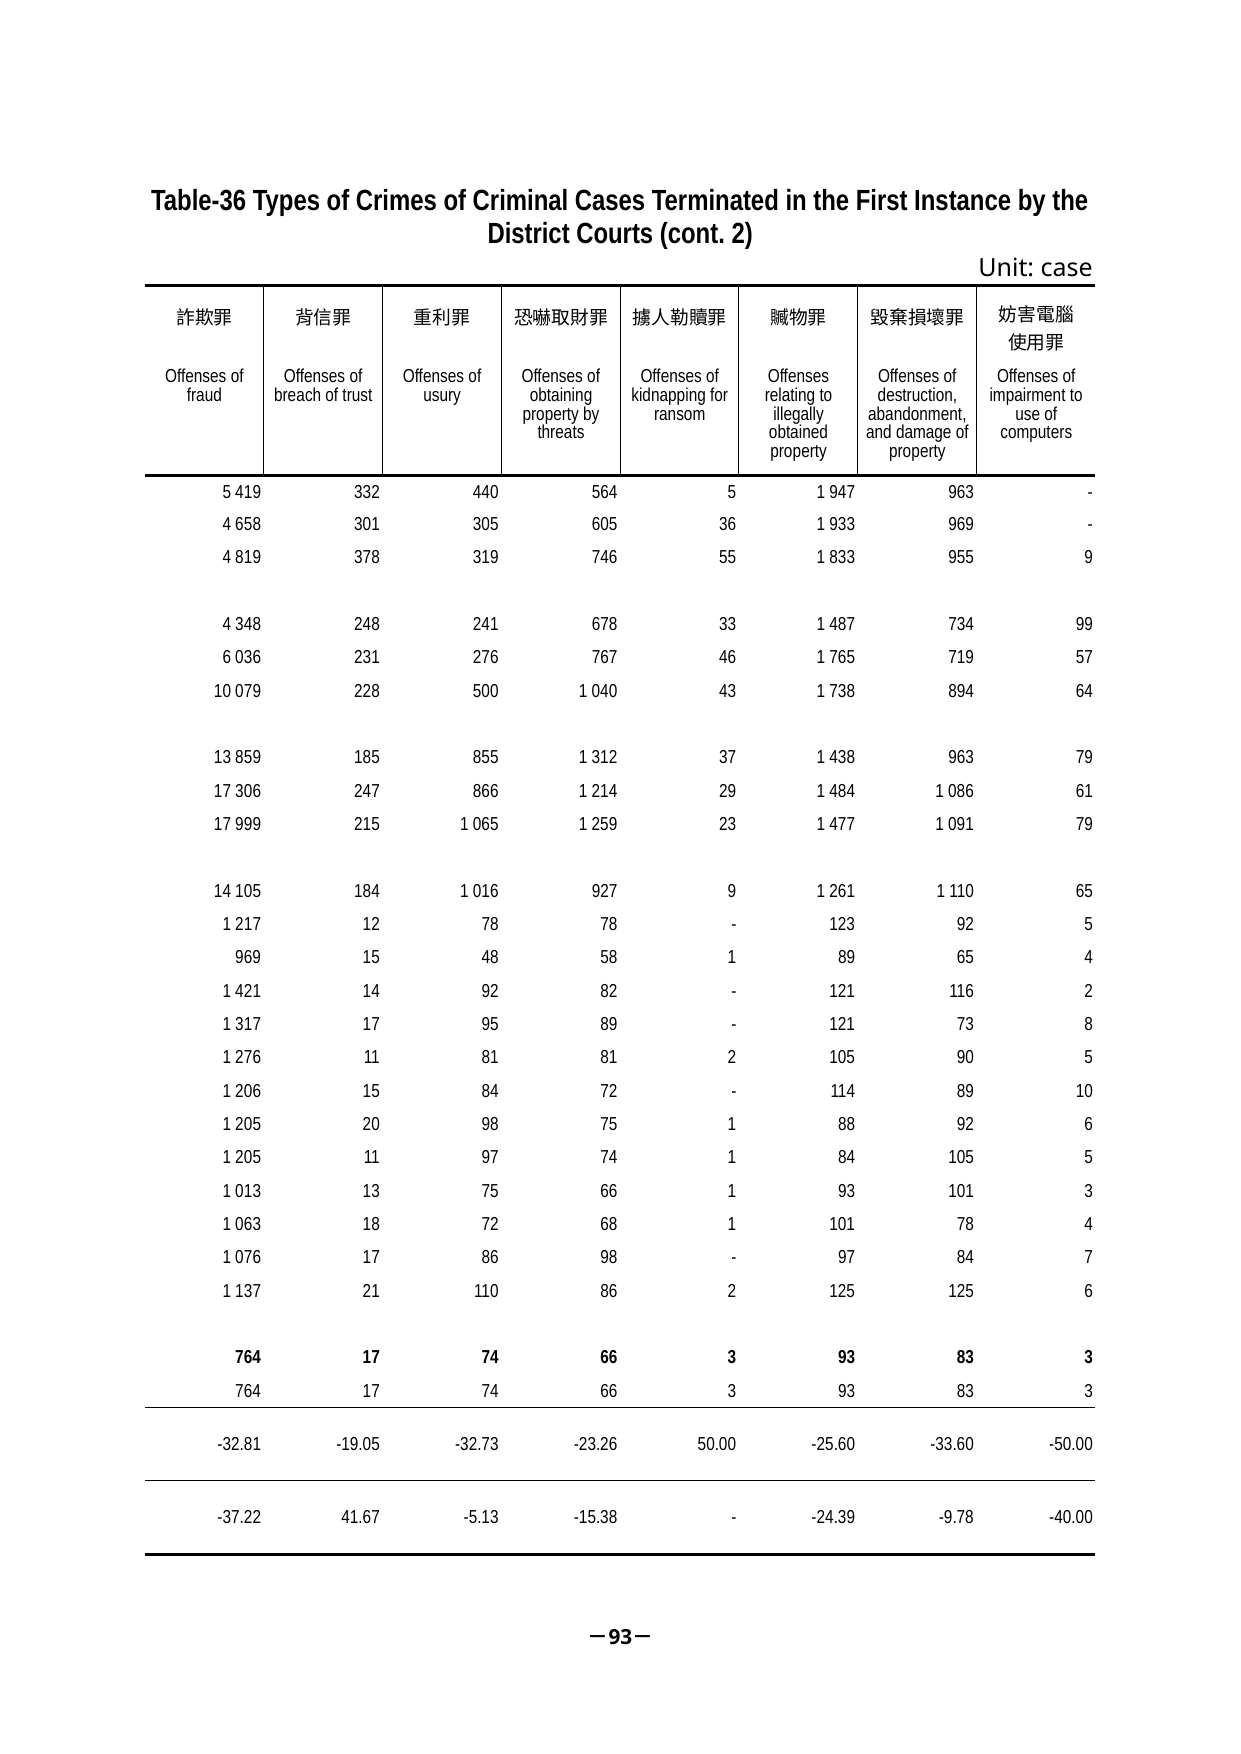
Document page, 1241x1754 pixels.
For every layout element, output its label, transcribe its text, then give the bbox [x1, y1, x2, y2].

table_cell 121 [739, 1007, 858, 1040]
table_cell 65 [858, 940, 977, 974]
table_cell [264, 574, 382, 607]
table_cell 66 [501, 1174, 620, 1207]
table_cell -15.38 [501, 1481, 620, 1553]
table_cell 78 [383, 907, 501, 940]
table_cell 68 [501, 1207, 620, 1240]
table_cell 123 [739, 907, 858, 940]
table_cell 89 [739, 940, 858, 974]
table_cell 5 [977, 1040, 1095, 1074]
table_cell 74 [383, 1374, 501, 1407]
table_cell 36 [620, 507, 739, 540]
table_cell - [620, 1481, 739, 1553]
table_cell -9.78 [858, 1481, 977, 1553]
table_cell [264, 1307, 382, 1340]
table_cell 241 [383, 607, 501, 640]
table_cell 17 [264, 1240, 382, 1274]
table_cell 29 [620, 774, 739, 807]
table_cell [858, 840, 977, 874]
table_cell [620, 840, 739, 874]
table_cell 1 477 [739, 807, 858, 840]
table_cell [977, 574, 1095, 607]
table_cell 93 [739, 1174, 858, 1207]
table_cell 89 [501, 1007, 620, 1040]
table_header 贓物罪 [739, 287, 857, 367]
table_cell [501, 707, 620, 740]
table_cell 17 999 [145, 807, 263, 840]
table_cell 66 [501, 1374, 620, 1407]
table_cell 88 [739, 1107, 858, 1140]
table_cell [383, 840, 501, 874]
table_cell 110 [383, 1274, 501, 1307]
table_cell Offenses of usury [383, 368, 501, 471]
table_cell 57 [977, 640, 1095, 674]
table_cell [977, 707, 1095, 740]
table_cell 764 [145, 1374, 263, 1407]
table_cell 8 [977, 1007, 1095, 1040]
table_cell 6 [977, 1274, 1095, 1307]
table_cell -5.13 [383, 1481, 501, 1553]
table_header 妨害電腦 使用罪 [977, 287, 1095, 367]
table_cell 78 [501, 907, 620, 940]
table_cell 81 [501, 1040, 620, 1074]
table_cell 92 [858, 907, 977, 940]
table_cell 37 [620, 740, 739, 774]
table_cell 14 105 [145, 874, 263, 907]
table_cell [620, 707, 739, 740]
table_cell 1 [620, 1140, 739, 1174]
table_cell 1 217 [145, 907, 263, 940]
table_cell 276 [383, 640, 501, 674]
table_cell Offenses of obtaining property by threats [502, 368, 620, 471]
table_cell 1 259 [501, 807, 620, 840]
table_cell 1 016 [383, 874, 501, 907]
table_cell 89 [858, 1074, 977, 1107]
table_cell 81 [383, 1040, 501, 1074]
table_cell 1 438 [739, 740, 858, 774]
table_cell Offenses of kidnapping for ransom [621, 368, 738, 471]
table_cell 247 [264, 774, 382, 807]
table_cell 17 [264, 1374, 382, 1407]
table_cell 10 079 [145, 674, 263, 707]
table_cell 33 [620, 607, 739, 640]
table_cell 55 [620, 540, 739, 574]
table_cell 955 [858, 540, 977, 574]
table_cell [264, 707, 382, 740]
table_cell 84 [858, 1240, 977, 1274]
table_cell 5 [977, 907, 1095, 940]
table_header 毀棄損壞罪 [858, 287, 976, 367]
table_cell 678 [501, 607, 620, 640]
table_cell 767 [501, 640, 620, 674]
table_cell 719 [858, 640, 977, 674]
table_cell - [620, 1240, 739, 1274]
table_cell 6 036 [145, 640, 263, 674]
table_cell 5 [977, 1140, 1095, 1174]
table_cell 7 [977, 1240, 1095, 1274]
table_cell 66 [501, 1340, 620, 1374]
table_cell 15 [264, 1074, 382, 1107]
table_cell 9 [977, 540, 1095, 574]
table_cell 1 [620, 1207, 739, 1240]
table_cell 564 [501, 477, 620, 507]
table_cell [501, 840, 620, 874]
table_cell 3 [620, 1340, 739, 1374]
table_cell 92 [858, 1107, 977, 1140]
table_cell 1 947 [739, 477, 858, 507]
table_cell 9 [620, 874, 739, 907]
table_cell 101 [739, 1207, 858, 1240]
table_cell 58 [501, 940, 620, 974]
table_cell 2 [620, 1040, 739, 1074]
table_cell -40.00 [977, 1481, 1095, 1553]
table_cell 6 [977, 1107, 1095, 1140]
table_cell 1 086 [858, 774, 977, 807]
table_header 擄人勒贖罪 [621, 287, 738, 367]
table_cell [977, 840, 1095, 874]
table_cell 64 [977, 674, 1095, 707]
table_cell 231 [264, 640, 382, 674]
table_cell [383, 707, 501, 740]
table_cell 4 [977, 940, 1095, 974]
table_cell Offenses of breach of trust [264, 368, 382, 471]
table_cell 734 [858, 607, 977, 640]
table_cell [739, 707, 858, 740]
table_header 重利罪 [383, 287, 501, 367]
table_cell 185 [264, 740, 382, 774]
table_cell 43 [620, 674, 739, 707]
table_cell 121 [739, 974, 858, 1007]
table_cell -23.26 [501, 1408, 620, 1480]
table_cell [145, 707, 263, 740]
table_cell 90 [858, 1040, 977, 1074]
table_cell 72 [383, 1207, 501, 1240]
table_cell 1 833 [739, 540, 858, 574]
table_cell 1 765 [739, 640, 858, 674]
table_cell Offenses relating to illegally obtained property [739, 368, 857, 471]
table_cell 440 [383, 477, 501, 507]
table_cell 2 [620, 1274, 739, 1307]
table_cell [620, 574, 739, 607]
table_cell 114 [739, 1074, 858, 1107]
table_cell 105 [858, 1140, 977, 1174]
table_cell [264, 840, 382, 874]
table_cell Offenses of destruction, abandonment, and damage of property [858, 368, 976, 471]
table_cell [858, 574, 977, 607]
table_cell 1 261 [739, 874, 858, 907]
table_cell 1 137 [145, 1274, 263, 1307]
table_cell [383, 574, 501, 607]
table_cell 319 [383, 540, 501, 574]
table_cell 1 065 [383, 807, 501, 840]
table_cell -32.73 [383, 1408, 501, 1480]
table_cell 3 [977, 1340, 1095, 1374]
table_cell 75 [501, 1107, 620, 1140]
table_cell 13 [264, 1174, 382, 1207]
table_cell 1 063 [145, 1207, 263, 1240]
table_cell 97 [383, 1140, 501, 1174]
table_cell 21 [264, 1274, 382, 1307]
table_cell 1 110 [858, 874, 977, 907]
table_cell 1 [620, 1107, 739, 1140]
table_cell 98 [501, 1240, 620, 1274]
table_cell 86 [383, 1240, 501, 1274]
table_cell 1 933 [739, 507, 858, 540]
table_cell - [620, 907, 739, 940]
table_cell 305 [383, 507, 501, 540]
table_cell 1 487 [739, 607, 858, 640]
table_cell 74 [501, 1140, 620, 1174]
table_cell 11 [264, 1040, 382, 1074]
table_cell 1 484 [739, 774, 858, 807]
table_cell - [620, 1007, 739, 1040]
table_cell 78 [858, 1207, 977, 1240]
table_cell 10 [977, 1074, 1095, 1107]
table_cell 4 348 [145, 607, 263, 640]
table_cell 1 214 [501, 774, 620, 807]
table_cell 1 205 [145, 1107, 263, 1140]
table_cell 378 [264, 540, 382, 574]
table_cell 4 819 [145, 540, 263, 574]
table_cell 125 [858, 1274, 977, 1307]
table_cell - [620, 974, 739, 1007]
table_cell 894 [858, 674, 977, 707]
table_cell -50.00 [977, 1408, 1095, 1480]
table_cell 1 738 [739, 674, 858, 707]
table_cell 301 [264, 507, 382, 540]
table_cell -24.39 [739, 1481, 858, 1553]
table_cell 3 [977, 1174, 1095, 1207]
table_cell 93 [739, 1340, 858, 1374]
table_cell 95 [383, 1007, 501, 1040]
table_cell [620, 1307, 739, 1340]
table_cell 1 091 [858, 807, 977, 840]
table_cell 83 [858, 1374, 977, 1407]
table_cell 215 [264, 807, 382, 840]
table_cell 41.67 [264, 1481, 382, 1553]
table_cell 1 013 [145, 1174, 263, 1207]
table_cell 184 [264, 874, 382, 907]
table_cell 746 [501, 540, 620, 574]
table_cell 969 [145, 940, 263, 974]
table_cell 75 [383, 1174, 501, 1207]
table_cell 74 [383, 1340, 501, 1374]
table_cell 97 [739, 1240, 858, 1274]
table_cell [501, 574, 620, 607]
table_cell 605 [501, 507, 620, 540]
table_cell 48 [383, 940, 501, 974]
table_cell 1 206 [145, 1074, 263, 1107]
table_cell [501, 1307, 620, 1340]
table_cell 1 076 [145, 1240, 263, 1274]
table_cell 72 [501, 1074, 620, 1107]
table_cell -32.81 [145, 1408, 263, 1480]
table_cell 12 [264, 907, 382, 940]
table_cell 82 [501, 974, 620, 1007]
table_cell 1 [620, 1174, 739, 1207]
table_cell 46 [620, 640, 739, 674]
table_cell [145, 840, 263, 874]
table_cell [145, 574, 263, 607]
table_cell - [977, 507, 1095, 540]
table_cell 73 [858, 1007, 977, 1040]
table_cell [739, 840, 858, 874]
table_cell Offenses of impairment to use of computers [977, 368, 1095, 471]
table_cell 17 [264, 1340, 382, 1374]
table_cell 248 [264, 607, 382, 640]
table_cell - [620, 1074, 739, 1107]
table_cell 969 [858, 507, 977, 540]
table_header 背信罪 [264, 287, 382, 367]
table_cell [739, 574, 858, 607]
table_cell 2 [977, 974, 1095, 1007]
table_cell 5 [620, 477, 739, 507]
table_cell 927 [501, 874, 620, 907]
table_cell 84 [739, 1140, 858, 1174]
table_cell 98 [383, 1107, 501, 1140]
table_cell 50.00 [620, 1408, 739, 1480]
table_cell [977, 1307, 1095, 1340]
table_cell 84 [383, 1074, 501, 1107]
text Unit: case [148, 250, 1092, 284]
table_cell -25.60 [739, 1408, 858, 1480]
table_cell 101 [858, 1174, 977, 1207]
table_header 詐欺罪 [145, 287, 263, 367]
table_cell 14 [264, 974, 382, 1007]
table_cell [739, 1307, 858, 1340]
table_cell 13 859 [145, 740, 263, 774]
table_cell 92 [383, 974, 501, 1007]
table_cell 79 [977, 807, 1095, 840]
table_cell 65 [977, 874, 1095, 907]
table_cell [858, 1307, 977, 1340]
table_cell 855 [383, 740, 501, 774]
table_cell [858, 707, 977, 740]
table_cell 963 [858, 477, 977, 507]
table_cell Offenses of fraud [145, 368, 263, 471]
table_cell 125 [739, 1274, 858, 1307]
table_cell 17 306 [145, 774, 263, 807]
table_cell 4 [977, 1207, 1095, 1240]
table_cell 1 312 [501, 740, 620, 774]
table_cell 3 [977, 1374, 1095, 1407]
table_cell 18 [264, 1207, 382, 1240]
table_cell 1 276 [145, 1040, 263, 1074]
table_cell 83 [858, 1340, 977, 1374]
table_cell -33.60 [858, 1408, 977, 1480]
table_cell 3 [620, 1374, 739, 1407]
table_cell 764 [145, 1340, 263, 1374]
text Table-36 Types of Crimes of Criminal Cases Terminated in the First Instance by the District Courts (cont. 2) [148, 183, 1092, 250]
table_cell 61 [977, 774, 1095, 807]
table_cell 1 421 [145, 974, 263, 1007]
table_cell 4 658 [145, 507, 263, 540]
table_cell 86 [501, 1274, 620, 1307]
table_cell 332 [264, 477, 382, 507]
table_cell 23 [620, 807, 739, 840]
table_cell 228 [264, 674, 382, 707]
table_cell 866 [383, 774, 501, 807]
table_cell - [977, 477, 1095, 507]
table_cell -19.05 [264, 1408, 382, 1480]
table_cell 105 [739, 1040, 858, 1074]
table_cell 17 [264, 1007, 382, 1040]
table_cell [145, 1307, 263, 1340]
table_cell 1 040 [501, 674, 620, 707]
table_cell 500 [383, 674, 501, 707]
table_cell 15 [264, 940, 382, 974]
table_cell 963 [858, 740, 977, 774]
table_cell 11 [264, 1140, 382, 1174]
table_cell [383, 1307, 501, 1340]
table_cell 20 [264, 1107, 382, 1140]
table_cell 1 317 [145, 1007, 263, 1040]
table_cell 5 419 [145, 477, 263, 507]
table_cell -37.22 [145, 1481, 263, 1553]
table_cell 116 [858, 974, 977, 1007]
table_cell 1 205 [145, 1140, 263, 1174]
table_cell 1 [620, 940, 739, 974]
table_cell 79 [977, 740, 1095, 774]
table_cell 99 [977, 607, 1095, 640]
table_cell 93 [739, 1374, 858, 1407]
table_header 恐嚇取財罪 [502, 287, 620, 367]
